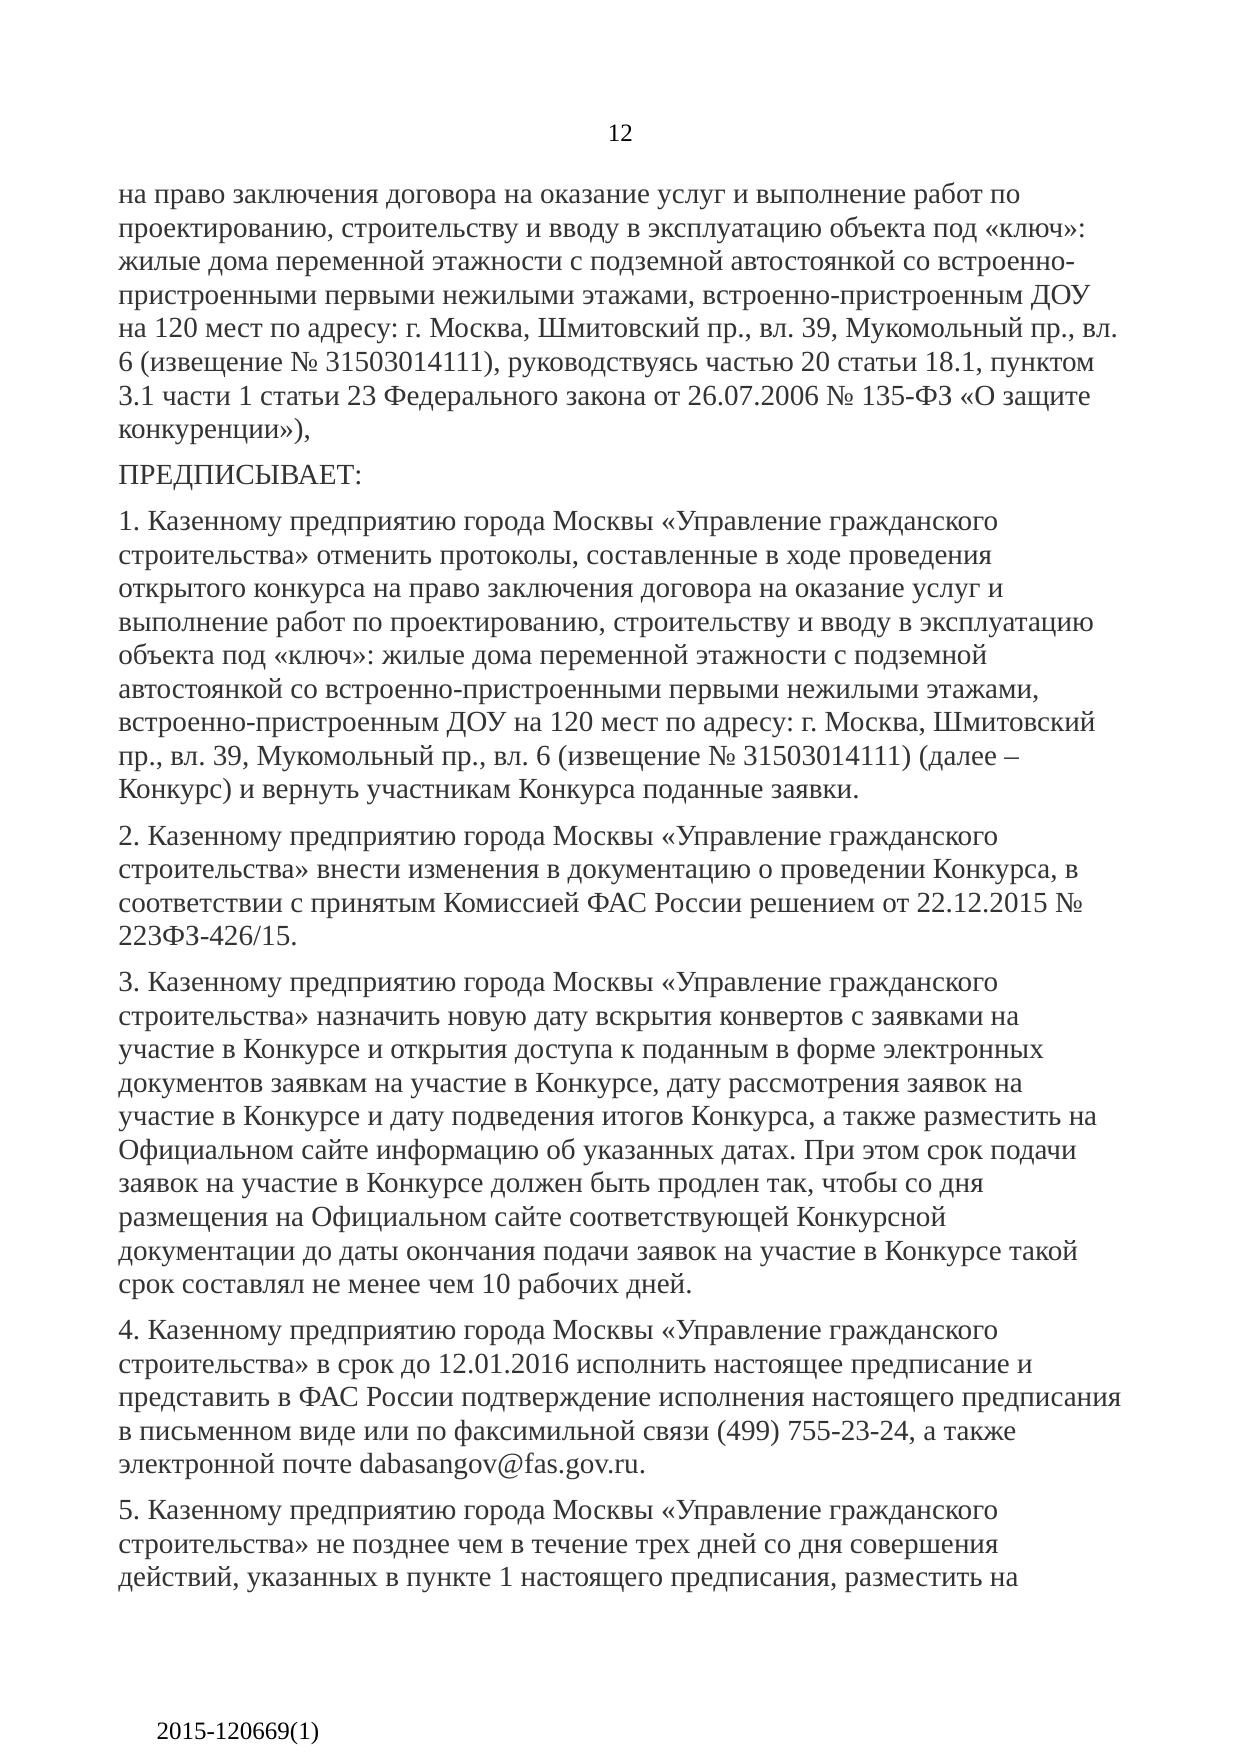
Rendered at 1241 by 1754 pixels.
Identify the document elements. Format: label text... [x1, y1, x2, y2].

text 2. Казенному предприятию города Москвы «Управление гражданского строительства» внести изменения в документацию о проведении Конкурса, в соответствии с принятым Комиссией ФАС России решением от 22.12.2015 № 223ФЗ-426/15. [118, 818, 1122, 952]
text на право заключения договора на оказание услуг и выполнение работ по проектированию, строительству и вводу в эксплуатацию объекта под «ключ»: жилые дома переменной этажности с подземной автостоянкой со встроенно-пристроенными первыми нежилыми этажами, встроенно-пристроенным ДОУ на 120 мест по адресу: г. Москва, Шмитовский пр., вл. 39, Мукомольный пр., вл. 6 (извещение № 31503014111), руководствуясь частью 20 статьи 18.1, пунктом 3.1 части 1 статьи 23 Федерального закона от 26.07.2006 № 135-ФЗ «О защите конкуренции»), [118, 176, 1122, 445]
text 1. Казенному предприятию города Москвы «Управление гражданского строительства» отменить протоколы, составленные в ходе проведения открытого конкурса на право заключения договора на оказание услуг и выполнение работ по проектированию, строительству и вводу в эксплуатацию объекта под «ключ»: жилые дома переменной этажности с подземной автостоянкой со встроенно-пристроенными первыми нежилыми этажами, встроенно-пристроенным ДОУ на 120 мест по адресу: г. Москва, Шмитовский пр., вл. 39, Мукомольный пр., вл. 6 (извещение № 31503014111) (далее – Конкурс) и вернуть участникам Конкурса поданные заявки. [118, 503, 1122, 805]
text ПРЕДПИСЫВАЕТ: [118, 457, 1122, 491]
text 4. Казенному предприятию города Москвы «Управление гражданского строительства» в срок до 12.01.2016 исполнить настоящее предписание и представить в ФАС России подтверждение исполнения настоящего предписания в письменном виде или по факсимильной связи (499) 755-23-24, а также электронной почте dabasangov@fas.gov.ru. [118, 1312, 1122, 1480]
text 5. Казенному предприятию города Москвы «Управление гражданского строительства» не позднее чем в течение трех дней со дня совершения действий, указанных в пункте 1 настоящего предписания, разместить на [118, 1492, 1122, 1593]
text 3. Казенному предприятию города Москвы «Управление гражданского строительства» назначить новую дату вскрытия конвертов с заявками на участие в Конкурсе и открытия доступа к поданным в форме электронных документов заявкам на участие в Конкурсе, дату рассмотрения заявок на участие в Конкурсе и дату подведения итогов Конкурса, а также разместить на Официальном сайте информацию об указанных датах. При этом срок подачи заявок на участие в Конкурсе должен быть продлен так, чтобы со дня размещения на Официальном сайте соответствующей Конкурсной документации до даты окончания подачи заявок на участие в Конкурсе такой срок составлял не менее чем 10 рабочих дней. [118, 964, 1122, 1300]
